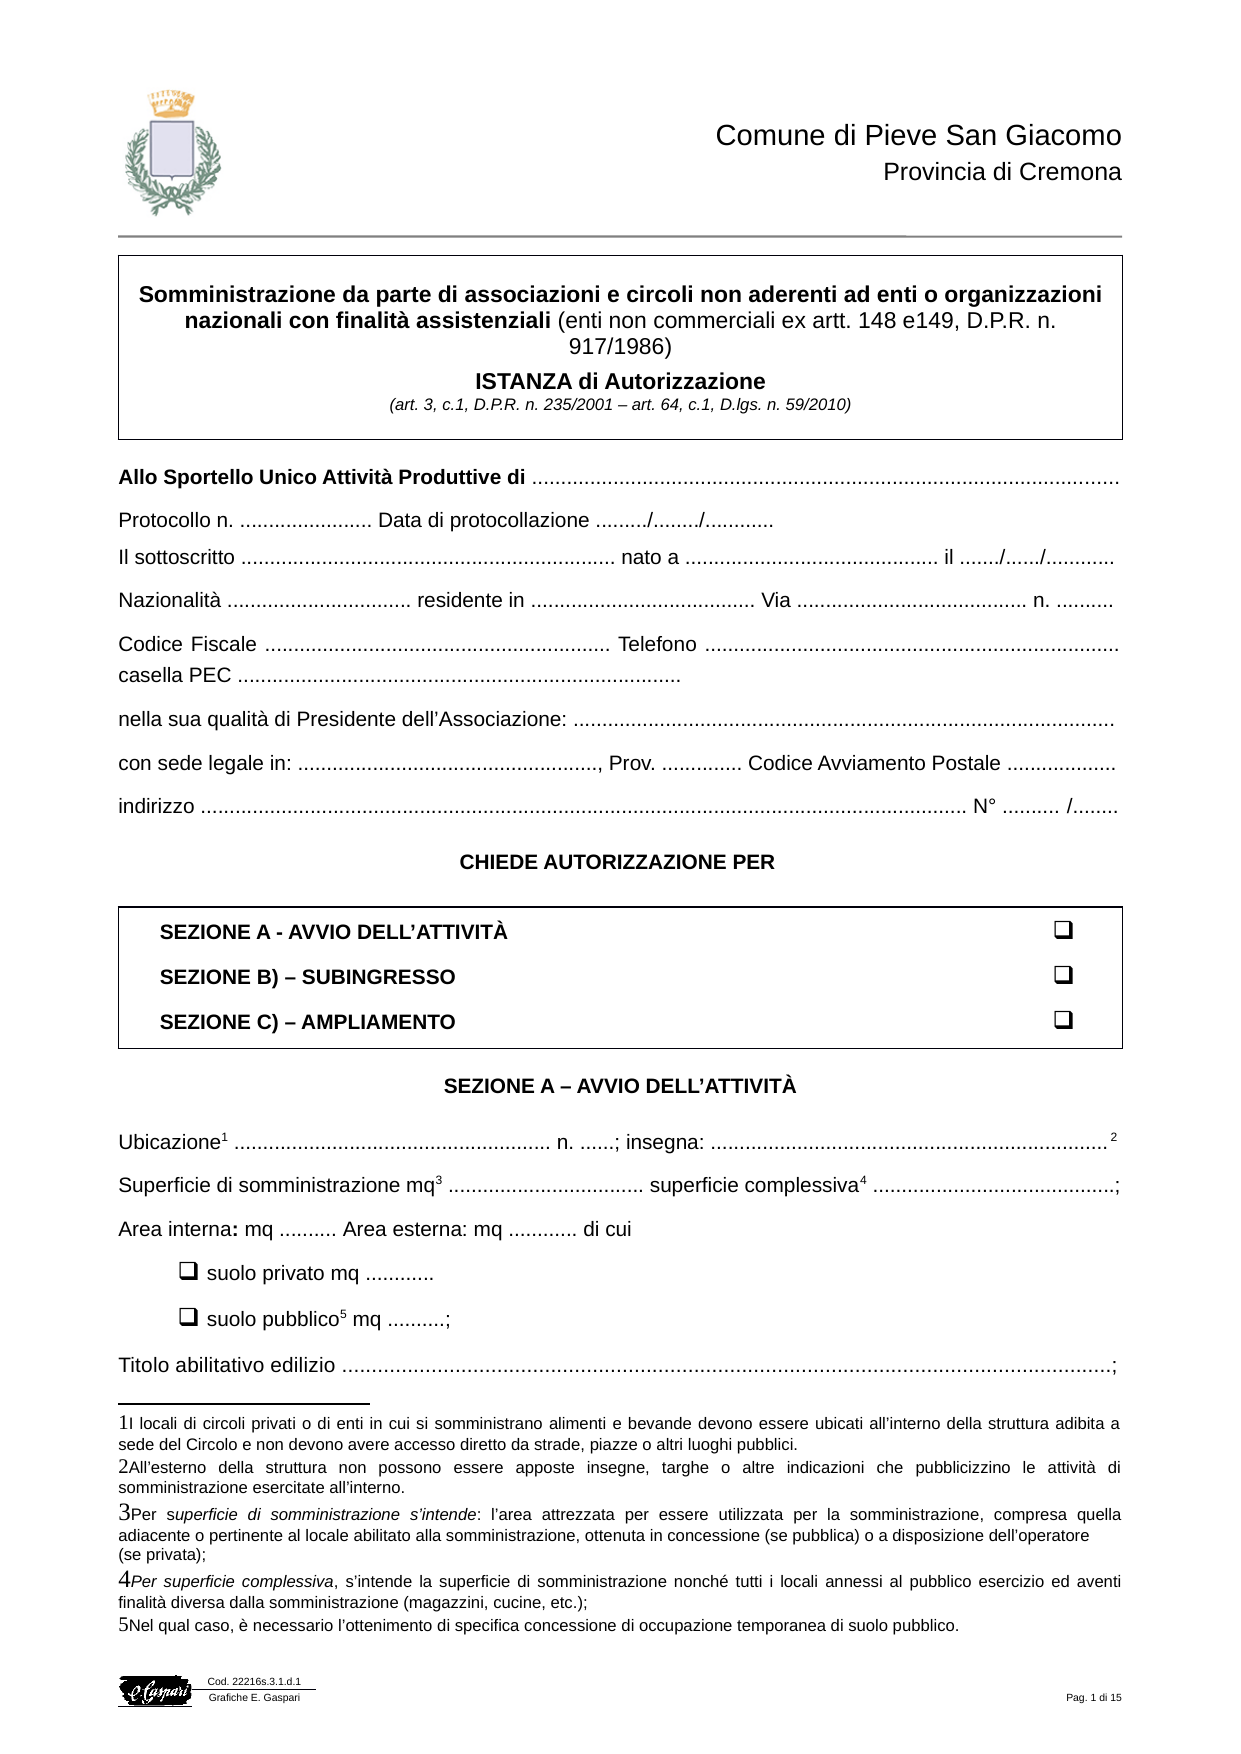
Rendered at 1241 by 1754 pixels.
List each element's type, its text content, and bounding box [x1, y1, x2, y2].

text Protocollo n. ....................... Data di protocollazione ........./......../............ [118, 508, 1122, 532]
text Allo Sportello Unico Attività Produttive di [118, 464, 1122, 488]
picture [122, 87, 224, 219]
text SEZIONE A – AVVIO DELL’ATTIVITÀ [118, 1073, 1122, 1097]
text Nazionalità ................................ residente in ....................................... Via ........................................ n. .......... [118, 588, 1122, 612]
text Superficie di somministrazione mq .................................. superficie complessiva ..........................................; [118, 1173, 1122, 1197]
text Per superficie di somministrazione s’intende: l’area attrezzata per essere utilizzata per la somministrazione, compresa quella adiacente o pertinente al locale abilitato alla somministrazione, ottenuta in concessione (se pubblica) o a disposizione dell’operatore [118, 1497, 1122, 1545]
text indirizzo ..................................................................................................................................... N° .......... /........ [118, 794, 1128, 818]
text Per superficie complessiva, s’intende la superficie di somministrazione nonché tutti i locali annessi al pubblico esercizio ed aventi finalità diversa dalla somministrazione (magazzini, cucine, etc.); [118, 1564, 1122, 1612]
text (se privata); [118, 1545, 1122, 1564]
text  suolo privato mq ............ [177, 1261, 1122, 1286]
text Area interna: mq .......... Area esterna: mq ............ di cui [118, 1217, 1122, 1241]
text Titolo abilitativo edilizio .................................................................................................................................; [118, 1353, 1122, 1377]
text  suolo pubblico mq ..........; [177, 1307, 1122, 1332]
text Provincia di Cremona [224, 157, 1122, 185]
text Codice Fiscale ............................................................ Telefono ........................................................................ casella PEC ............................................................................. [118, 632, 1122, 687]
table_header Somministrazione da parte di associazioni e circoli non aderenti ad enti o organizzazioni nazionali con finalità assistenziali (enti non commerciali ex artt. 148 e149, D.P.R. n. 917/1986) ISTANZA di Autorizzazione (art. 3, c.1, D.P.R. n. 235/2001 – art. 64, c.1, D.lgs. n. 59/2010) [119, 256, 1122, 438]
text Il sottoscritto ................................................................. nato a ............................................ il ......./....../............ [118, 545, 1122, 569]
text nella sua qualità di Presidente dell’Associazione: .............................................................................................. [118, 707, 1122, 731]
text Ubicazione ....................................................... n. ......; insegna: ..................................................................... [118, 1129, 1122, 1153]
picture [118, 1674, 192, 1706]
text Comune di Pieve San Giacomo [224, 118, 1122, 152]
text All’esterno della struttura non possono essere apposte insegne, targhe o altre indicazioni che pubblicizzino le attività di somministrazione esercitate all’interno. [118, 1453, 1122, 1497]
text Nel qual caso, è necessario l’ottenimento di specifica concessione di occupazione temporanea di suolo pubblico. [118, 1612, 1122, 1636]
text CHIEDE AUTORIZZAZIONE PER [118, 850, 1122, 874]
text I locali di circoli privati o di enti in cui si somministrano alimenti e bevande devono essere ubicati all’interno della struttura adibita a sede del Circolo e non devono avere accesso diretto da strade, piazze o altri luoghi pubblici. [118, 1410, 1122, 1453]
text con sede legale in: ...................................................., Prov. .............. Codice Avviamento Postale ................... [118, 750, 1122, 774]
table_header SEZIONE A - AVVIO DELL’ATTIVITÀ  SEZIONE B) – SUBINGRESSO  SEZIONE C) – AMPLIAMENTO  [119, 908, 1122, 1047]
